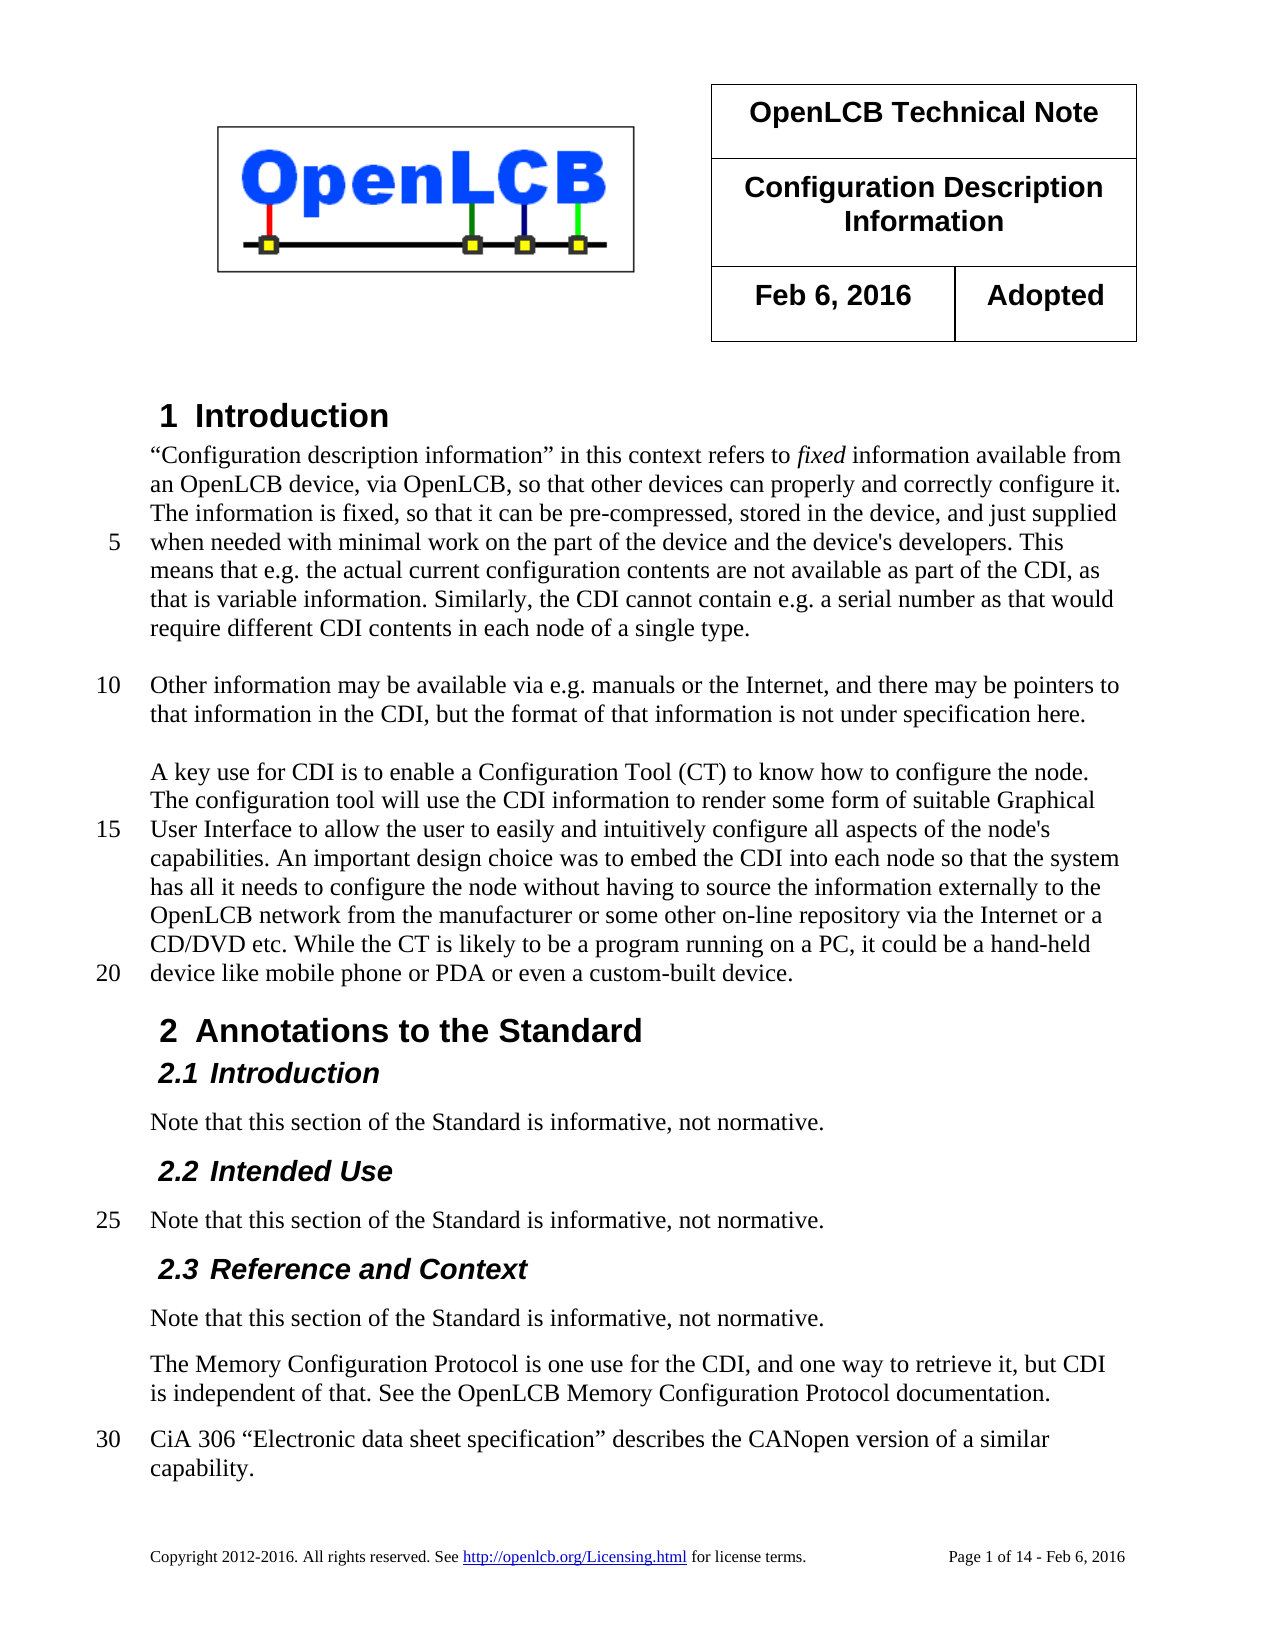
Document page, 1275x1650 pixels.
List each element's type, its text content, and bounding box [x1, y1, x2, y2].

picture [216, 125, 636, 274]
subtitle Introduction [150, 396, 1125, 434]
text The Memory Configuration Protocol is one use for the CDI, and one way to retrieve it, but CDI is independent of that. See the OpenLCB Memory Configuration Protocol documentation. [150, 1349, 1125, 1407]
text Note that this section of the Standard is informative, not normative. [150, 1303, 1125, 1332]
text CiA 306 “Electronic data sheet specification” describes the CANopen version of a similar capability. [150, 1424, 1125, 1482]
subtitle Intended Use [150, 1154, 1125, 1187]
text A key use for CDI is to enable a Configuration Tool (CT) to know how to configure the node. The configuration tool will use the CDI information to render some form of suitable Graphical User Interface to allow the user to easily and intuitively configure all aspects of the node's capabilities. An important design choice was to embed the CDI into each node so that the system has all it needs to configure the node without having to source the information externally to the OpenLCB network from the manufacturer or some other on-line repository via the Internet or a CD/DVD etc. While the CT is likely to be a program running on a PC, it could be a hand-held device like mobile phone or PDA or even a custom-built device. [150, 757, 1125, 987]
text Other information may be available via e.g. manuals or the Internet, and there may be pointers to that information in the CDI, but the format of that information is not under specification here. [150, 670, 1125, 728]
subtitle Annotations to the Standard [150, 1012, 1125, 1050]
subtitle Introduction [150, 1056, 1125, 1090]
text Note that this section of the Standard is informative, not normative. [150, 1205, 1125, 1234]
text Note that this section of the Standard is informative, not normative. [150, 1107, 1125, 1136]
subtitle Reference and Context [150, 1252, 1125, 1285]
text “Configuration description information” in this context refers to fixed information available from an OpenLCB device, via OpenLCB, so that other devices can properly and correctly configure it. The information is fixed, so that it can be pre-compressed, stored in the device, and just supplied when needed with minimal work on the part of the device and the device's developers. This means that e.g. the actual current configuration contents are not available as part of the CDI, as that is variable information. Similarly, the CDI cannot contain e.g. a serial number as that would require different CDI contents in each node of a single type. [150, 440, 1125, 642]
